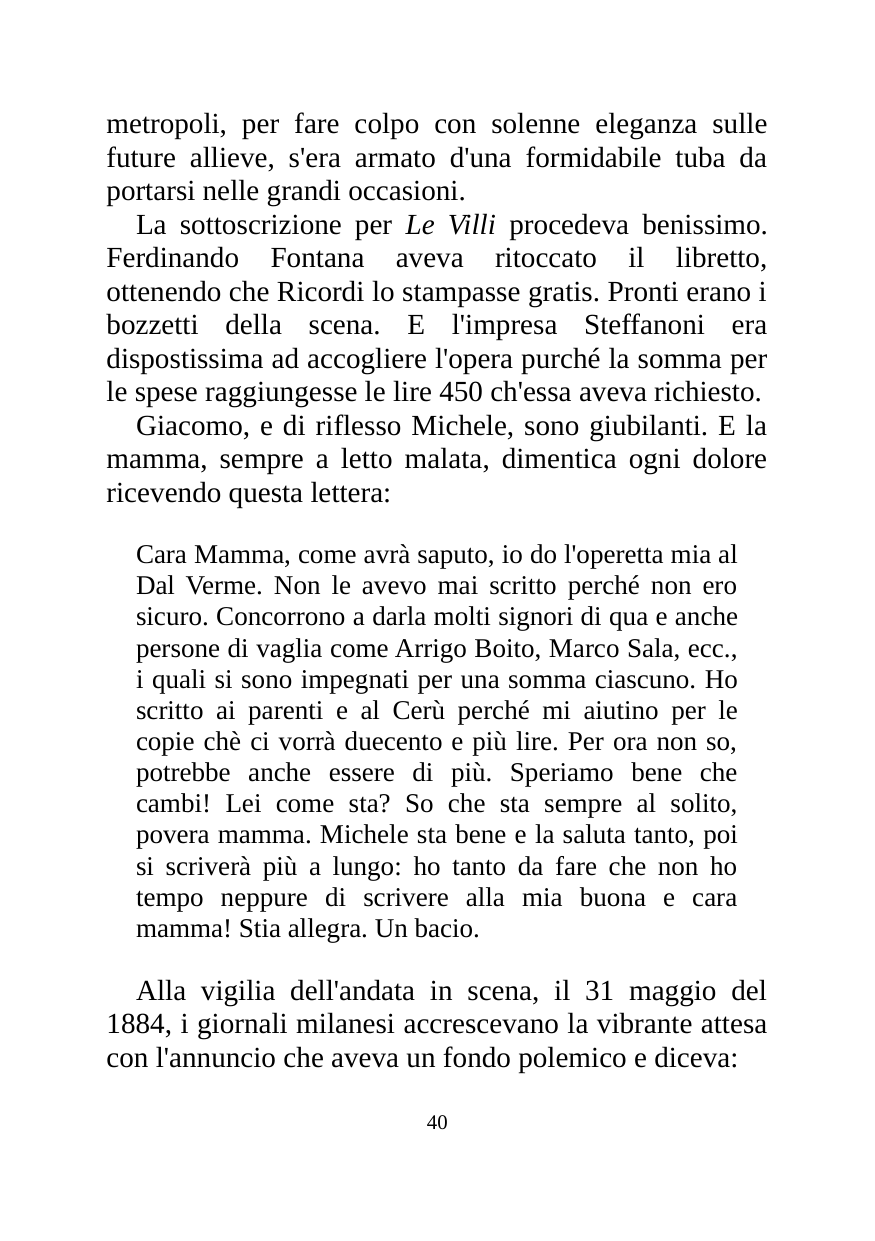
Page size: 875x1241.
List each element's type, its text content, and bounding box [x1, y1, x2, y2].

text La sottoscrizione per Le Villi procedeva benissimo. Ferdinando Fontana aveva ritoccato il libretto, ottenendo che Ricordi lo stampasse gratis. Pronti erano i bozzetti della scena. E l'impresa Steffanoni era dispostissima ad accogliere l'opera purché la somma per le spese raggiungesse le lire 450 ch'essa aveva richiesto. [106, 207, 768, 408]
text Cara Mamma, come avrà saputo, io do l'operetta mia al Dal Verme. Non le avevo mai scritto perché non ero sicuro. Concorrono a darla molti signori di qua e anche persone di vaglia come Arrigo Boito, Marco Sala, ecc., i quali si sono impegnati per una somma ciascuno. Ho scritto ai parenti e al Cerù perché mi aiutino per le copie chè ci vorrà duecento e più lire. Per ora non so, potrebbe anche essere di più. Speriamo bene che cambi! Lei come sta? So che sta sempre al solito, povera mamma. Michele sta bene e la saluta tanto, poi si scriverà più a lungo: ho tanto da fare che non ho tempo neppure di scrivere alla mia buona e cara mamma! Stia allegra. Un bacio. [136, 538, 738, 943]
text metropoli, per fare colpo con solenne eleganza sulle future allieve, s'era armato d'una formidabile tuba da portarsi nelle grandi occasioni. [106, 106, 768, 207]
text Giacomo, e di riflesso Michele, sono giubilanti. E la mamma, sempre a letto malata, dimentica ogni dolore ricevendo questa lettera: [106, 408, 768, 509]
text Alla vigilia dell'andata in scena, il 31 maggio del 1884, i giornali milanesi accrescevano la vibrante attesa con l'annuncio che aveva un fondo polemico e diceva: [106, 973, 768, 1073]
